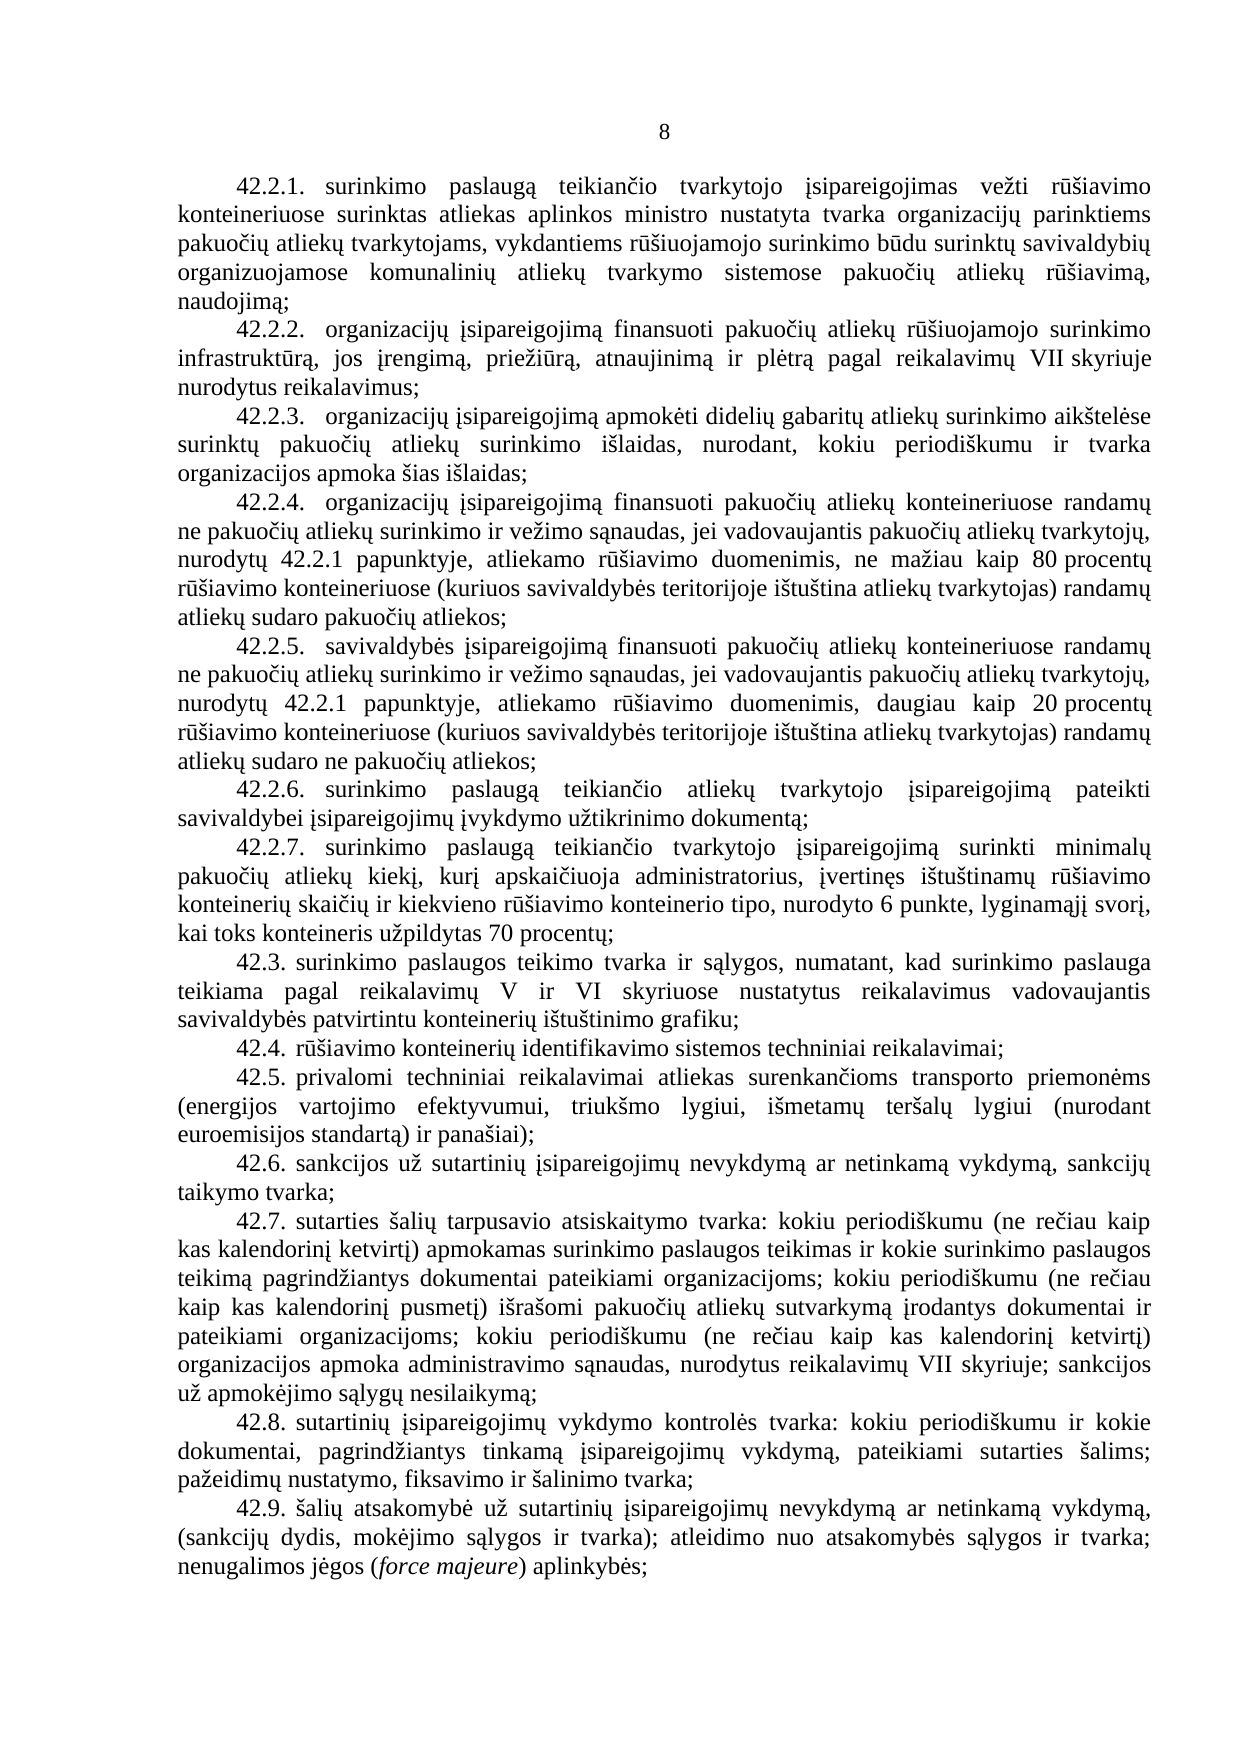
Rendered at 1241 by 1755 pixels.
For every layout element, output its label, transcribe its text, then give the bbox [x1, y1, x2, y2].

text 42.6. sankcijos už sutartinių įsipareigojimų nevykdymą ar netinkamą vykdymą, sankcijų taikymo tvarka; [177, 1148, 1152, 1206]
text 42.7. sutarties šalių tarpusavio atsiskaitymo tvarka: kokiu periodiškumu (ne rečiau kaip kas kalendorinį ketvirtį) apmokamas surinkimo paslaugos teikimas ir kokie surinkimo paslaugos teikimą pagrindžiantys dokumentai pateikiami organizacijoms; kokiu periodiškumu (ne rečiau kaip kas kalendorinį pusmetį) išrašomi pakuočių atliekų sutvarkymą įrodantys dokumentai ir pateikiami organizacijoms; kokiu periodiškumu (ne rečiau kaip kas kalendorinį ketvirtį) organizacijos apmoka administravimo sąnaudas, nurodytus reikalavimų VII skyriuje; sankcijos už apmokėjimo sąlygų nesilaikymą; [177, 1206, 1152, 1407]
text 42.4. rūšiavimo konteinerių identifikavimo sistemos techniniai reikalavimai; [177, 1033, 1152, 1062]
text 42.2.2. organizacijų įsipareigojimą finansuoti pakuočių atliekų rūšiuojamojo surinkimo infrastruktūrą, jos įrengimą, priežiūrą, atnaujinimą ir plėtrą pagal reikalavimų VII skyriuje nurodytus reikalavimus; [177, 314, 1152, 401]
text 42.2.4. organizacijų įsipareigojimą finansuoti pakuočių atliekų konteineriuose randamų ne pakuočių atliekų surinkimo ir vežimo sąnaudas, jei vadovaujantis pakuočių atliekų tvarkytojų, nurodytų 42.2.1 papunktyje, atliekamo rūšiavimo duomenimis, ne mažiau kaip 80 procentų rūšiavimo konteineriuose (kuriuos savivaldybės teritorijoje ištuština atliekų tvarkytojas) randamų atliekų sudaro pakuočių atliekos; [177, 487, 1152, 631]
text 42.2.5. savivaldybės įsipareigojimą finansuoti pakuočių atliekų konteineriuose randamų ne pakuočių atliekų surinkimo ir vežimo sąnaudas, jei vadovaujantis pakuočių atliekų tvarkytojų, nurodytų 42.2.1 papunktyje, atliekamo rūšiavimo duomenimis, daugiau kaip 20 procentų rūšiavimo konteineriuose (kuriuos savivaldybės teritorijoje ištuština atliekų tvarkytojas) randamų atliekų sudaro ne pakuočių atliekos; [177, 631, 1152, 774]
text 42.2.3. organizacijų įsipareigojimą apmokėti didelių gabaritų atliekų surinkimo aikštelėse surinktų pakuočių atliekų surinkimo išlaidas, nurodant, kokiu periodiškumu ir tvarka organizacijos apmoka šias išlaidas; [177, 401, 1152, 487]
text 42.3. surinkimo paslaugos teikimo tvarka ir sąlygos, numatant, kad surinkimo paslauga teikiama pagal reikalavimų V ir VI skyriuose nustatytus reikalavimus vadovaujantis savivaldybės patvirtintu konteinerių ištuštinimo grafiku; [177, 947, 1152, 1033]
text 42.2.7. surinkimo paslaugą teikiančio tvarkytojo įsipareigojimą surinkti minimalų pakuočių atliekų kiekį, kurį apskaičiuoja administratorius, įvertinęs ištuštinamų rūšiavimo konteinerių skaičių ir kiekvieno rūšiavimo konteinerio tipo, nurodyto 6 punkte, lyginamąjį svorį, kai toks konteineris užpildytas 70 procentų; [177, 832, 1152, 947]
text 42.2.6. surinkimo paslaugą teikiančio atliekų tvarkytojo įsipareigojimą pateikti savivaldybei įsipareigojimų įvykdymo užtikrinimo dokumentą; [177, 774, 1152, 832]
text 42.9. šalių atsakomybė už sutartinių įsipareigojimų nevykdymą ar netinkamą vykdymą, (sankcijų dydis, mokėjimo sąlygos ir tvarka); atleidimo nuo atsakomybės sąlygos ir tvarka; nenugalimos jėgos (force majeure) aplinkybės; [177, 1493, 1152, 1579]
text 42.5. privalomi techniniai reikalavimai atliekas surenkančioms transporto priemonėms (energijos vartojimo efektyvumui, triukšmo lygiui, išmetamų teršalų lygiui (nurodant euroemisijos standartą) ir panašiai); [177, 1062, 1152, 1148]
text 42.2.1. surinkimo paslaugą teikiančio tvarkytojo įsipareigojimas vežti rūšiavimo konteineriuose surinktas atliekas aplinkos ministro nustatyta tvarka organizacijų parinktiems pakuočių atliekų tvarkytojams, vykdantiems rūšiuojamojo surinkimo būdu surinktų savivaldybių organizuojamose komunalinių atliekų tvarkymo sistemose pakuočių atliekų rūšiavimą, naudojimą; [177, 171, 1152, 314]
text 42.8. sutartinių įsipareigojimų vykdymo kontrolės tvarka: kokiu periodiškumu ir kokie dokumentai, pagrindžiantys tinkamą įsipareigojimų vykdymą, pateikiami sutarties šalims; pažeidimų nustatymo, fiksavimo ir šalinimo tvarka; [177, 1407, 1152, 1493]
